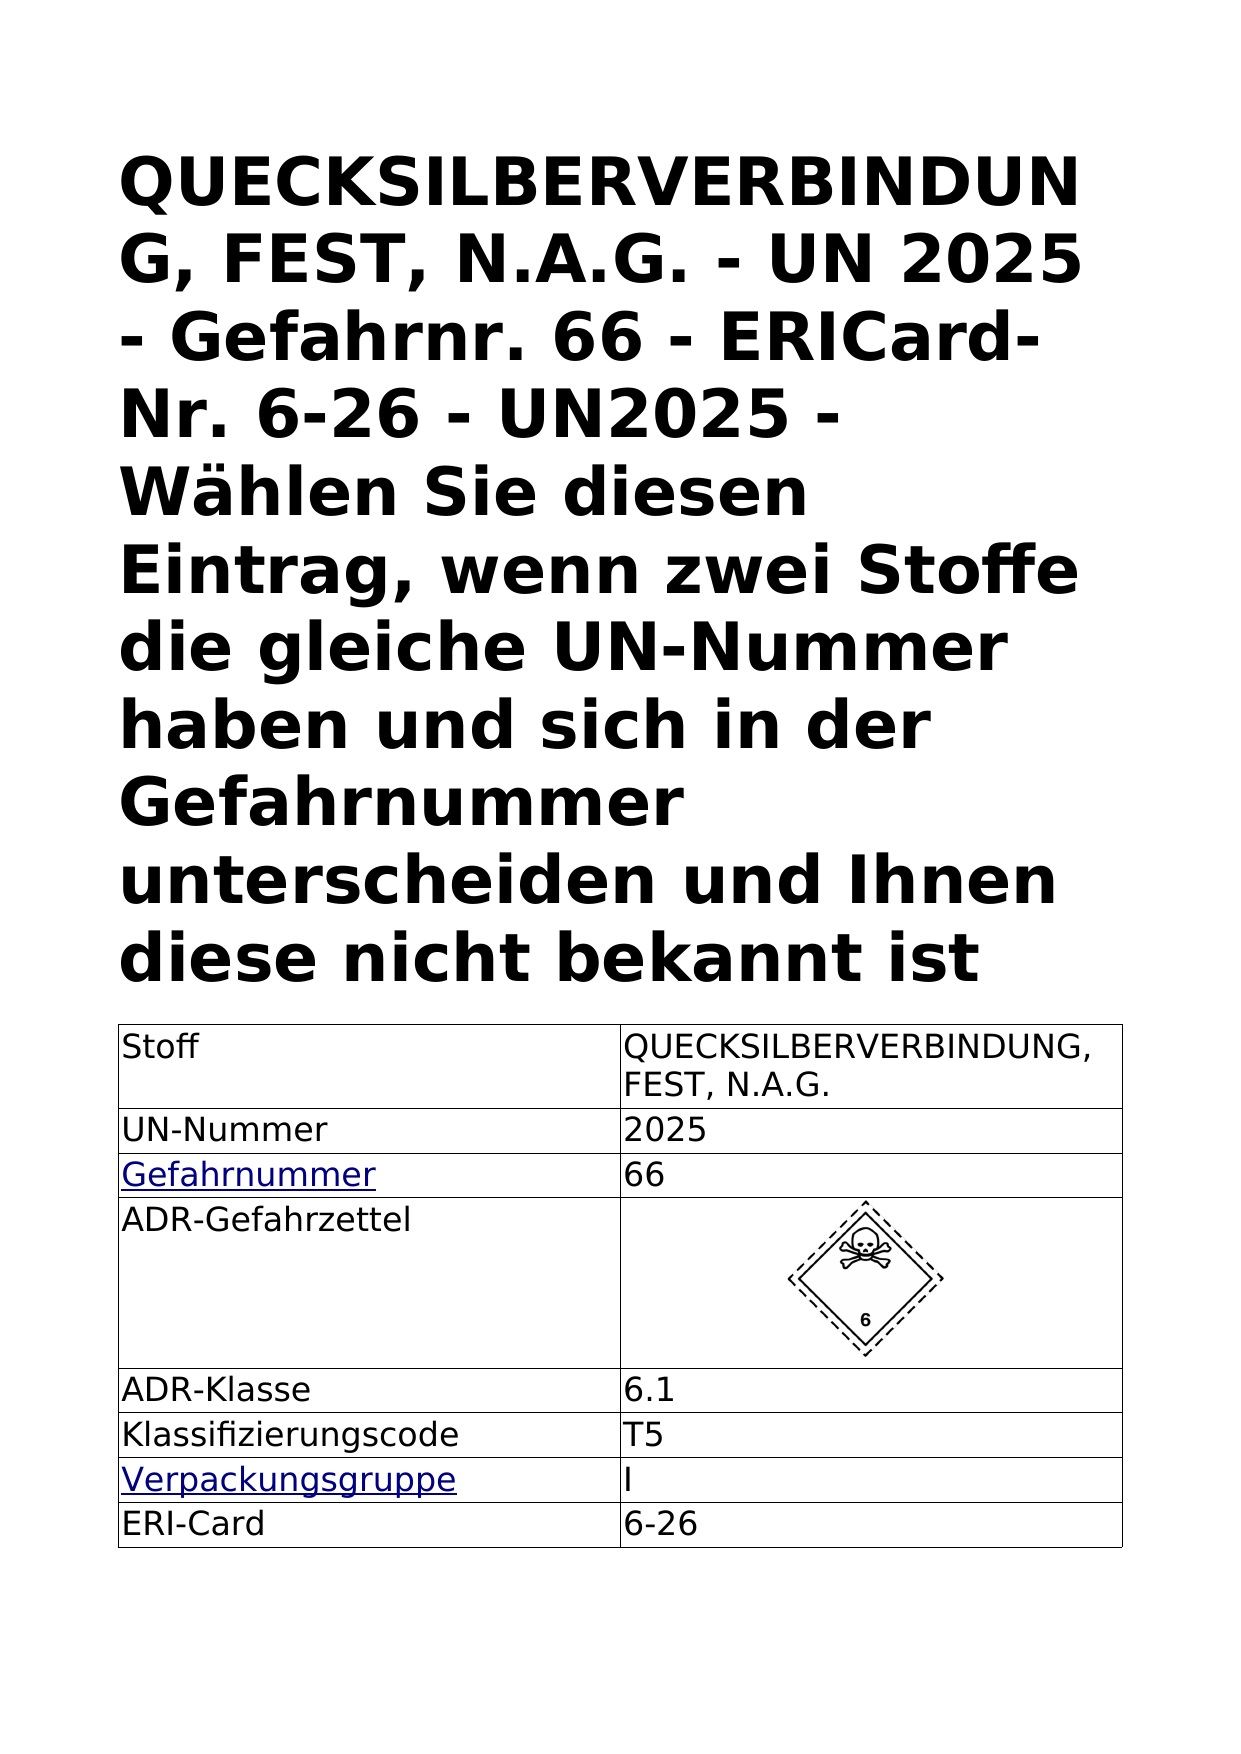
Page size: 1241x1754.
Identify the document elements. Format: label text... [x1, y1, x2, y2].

subtitle QUECKSILBERVERBINDUNG, FEST, N.A.G. - UN 2025 - Gefahrnr. 66 - ERICard-Nr. 6-26 - UN2025 - Wählen Sie diesen Eintrag, wenn zwei Stoffe die gleiche UN-Nummer haben und sich in der Gefahrnummer unterscheiden und Ihnen diese nicht bekannt ist [118, 143, 1122, 997]
table_cell 2025 [621, 1109, 1122, 1152]
table_header QUECKSILBERVERBINDUNG, FEST, N.A.G. [621, 1025, 1122, 1108]
table_cell Verpackungsgruppe [119, 1458, 620, 1502]
table_cell [621, 1198, 1122, 1367]
picture [787, 1200, 944, 1357]
table_header Stoff [119, 1025, 620, 1108]
table_cell T5 [621, 1413, 1122, 1457]
table_cell 6-26 [621, 1503, 1122, 1547]
table_cell 66 [621, 1154, 1122, 1197]
table_cell 6.1 [621, 1369, 1122, 1412]
table_cell Klassifizierungscode [119, 1413, 620, 1457]
table_cell ADR-Klasse [119, 1369, 620, 1412]
table_cell ERI-Card [119, 1503, 620, 1547]
table_cell I [621, 1458, 1122, 1502]
table_cell Gefahrnummer [119, 1154, 620, 1197]
table_cell UN-Nummer [119, 1109, 620, 1152]
table_cell ADR-Gefahrzettel [119, 1198, 620, 1367]
